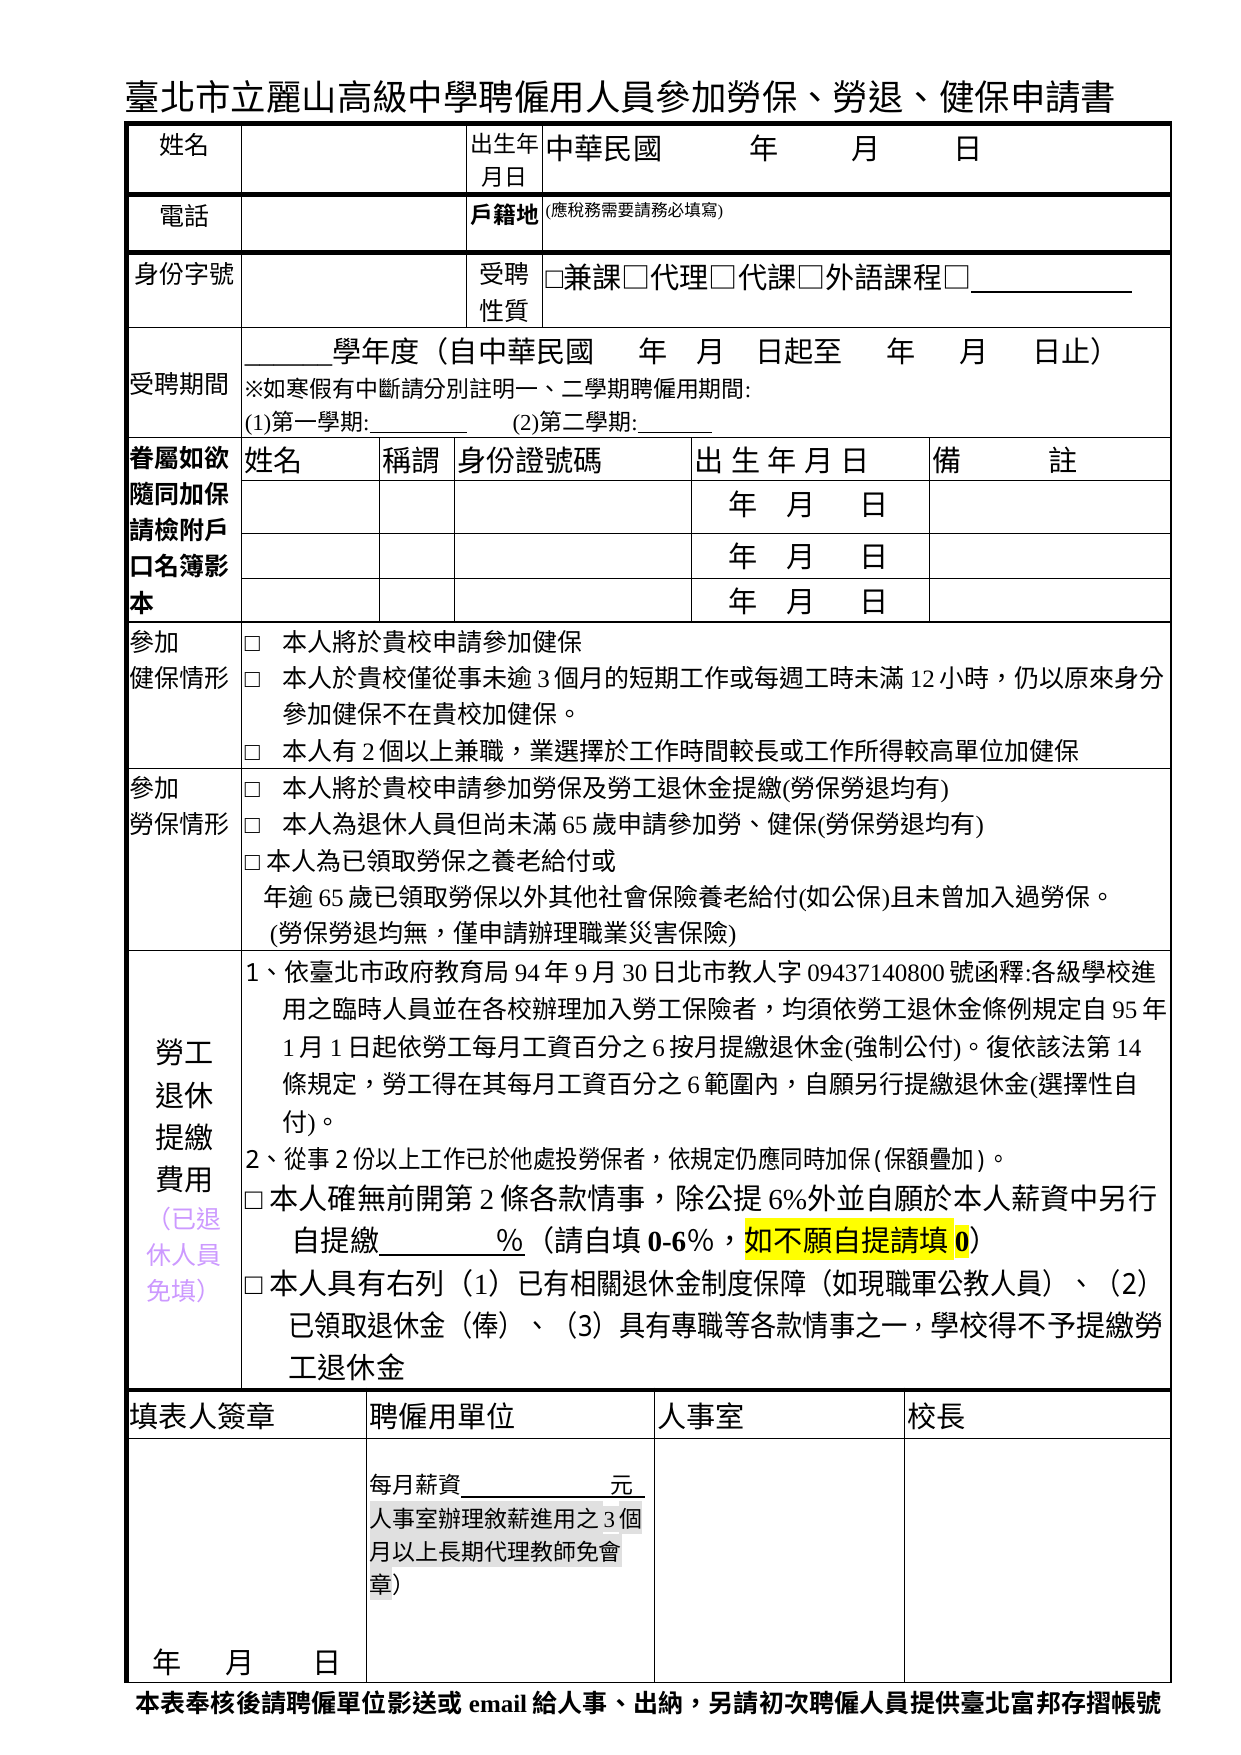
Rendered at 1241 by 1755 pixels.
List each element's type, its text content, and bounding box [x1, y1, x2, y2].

table_cell [455, 579, 691, 621]
table_cell [455, 481, 691, 532]
table_cell [242, 579, 379, 621]
table_cell 年 月 日 [692, 579, 929, 621]
table_cell 眷屬如欲隨同加保請檢附戶口名簿影本 [129, 438, 241, 621]
table_cell [930, 579, 1170, 621]
table_cell [242, 534, 379, 578]
table_cell (應稅務需要請務必填寫) [543, 197, 1170, 250]
table_cell 年 月 日 [692, 481, 929, 532]
table_cell 人事室 [655, 1392, 904, 1437]
table_cell 戶籍地 [467, 197, 542, 250]
table_cell ______學年度（自中華民國 年 月 日起至 年 月 日止） ※如寒假有中斷請分別註明一、二學期聘僱用期間: (1)第一學期: (2)第二學期: [242, 328, 1170, 437]
table_cell 每月薪資 元 人事室辦理敘薪進用之3個月以上長期代理教師免會章） [367, 1439, 654, 1682]
table_header 出生年月日 [467, 126, 542, 192]
table_cell [242, 197, 466, 250]
table_cell 聘僱用單位 [367, 1392, 654, 1437]
text 本表奉核後請聘僱單位影送或email給人事、出納，另請初次聘僱人員提供臺北富邦存摺帳號 [135, 1683, 1164, 1719]
table_cell [455, 534, 691, 578]
table_cell [242, 255, 466, 327]
table_cell 年 月 日 [129, 1439, 366, 1682]
table_cell 年 月 日 [692, 534, 929, 578]
table_header 姓名 [129, 126, 241, 192]
table_cell [930, 481, 1170, 532]
table_cell [380, 579, 454, 621]
table_cell 參加 勞保情形 [129, 769, 241, 950]
table_cell 本人將於貴校申請參加健保 本人於貴校僅從事未逾3個月的短期工作或每週工時未滿12小時，仍以原來身分參加健保不在貴校加健保。 本人有2個以上兼職，業選擇於工作時間較長或工作所得較高單位加健保 [242, 623, 1170, 767]
table_cell [905, 1439, 1170, 1682]
table_cell 稱謂 [380, 438, 454, 480]
table_cell 參加 健保情形 [129, 623, 241, 767]
table_header 中華民國 年 月 日 [543, 126, 1170, 192]
table_cell 身份證號碼 [455, 438, 691, 480]
table_cell □兼課□代理□代課□外語課程□ [543, 255, 1170, 327]
table_cell 受聘性質 [467, 255, 542, 327]
table_cell 出生年月日 [692, 438, 929, 480]
table_cell [380, 481, 454, 532]
table_cell 校長 [905, 1392, 1170, 1437]
table_cell [930, 534, 1170, 578]
table_cell [242, 481, 379, 532]
table_header [242, 126, 466, 192]
table_cell 本人將於貴校申請參加勞保及勞工退休金提繳(勞保勞退均有) 本人為退休人員但尚未滿65歲申請參加勞、健保(勞保勞退均有) □ 本人為已領取勞保之養老給付或 年逾65歲已領取勞保以外其他社會保險養老給付(如公保)且未曾加入過勞保。 (勞保勞退均無，僅申請辦理職業災害保險) [242, 769, 1170, 950]
table_cell 電話 [129, 197, 241, 250]
table_cell 填表人簽章 [129, 1392, 366, 1437]
table_cell 姓名 [242, 438, 379, 480]
table_cell 勞工退休提繳費用（已退休人員免填） [129, 951, 241, 1387]
text 臺北市立麗山高級中學聘僱用人員參加勞保、勞退、健保申請書 [76, 71, 1164, 121]
table_cell 受聘期間 [129, 328, 241, 437]
table_cell 身份字號 [129, 255, 241, 327]
table_cell 1、依臺北市政府教育局94年9月30日北市教人字09437140800號函釋:各級學校進用之臨時人員並在各校辦理加入勞工保險者，均須依勞工退休金條例規定自95年1月1日起依勞工每月工資百分之6按月提繳退休金(強制公付)。復依該法第14條規定，勞工得在其每月工資百分之6範圍內，自願另行提繳退休金(選擇性自付)。 2、從事2份以上工作已於他處投勞保者，依規定仍應同時加保(保額疊加)。 □ 本人確無前開第2條各款情事，除公提6%外並自願於本人薪資中另行自提繳 ％（請自填0-6％，如不願自提請填0） □ 本人具有右列（1）已有相關退休金制度保障（如現職軍公教人員）、（2）已領取退休金（俸）、（3）具有專職等各款情事之一，學校得不予提繳勞工退休金 [242, 951, 1170, 1387]
table_cell 備 註 [930, 438, 1170, 480]
table_cell [655, 1439, 904, 1682]
table_cell [380, 534, 454, 578]
